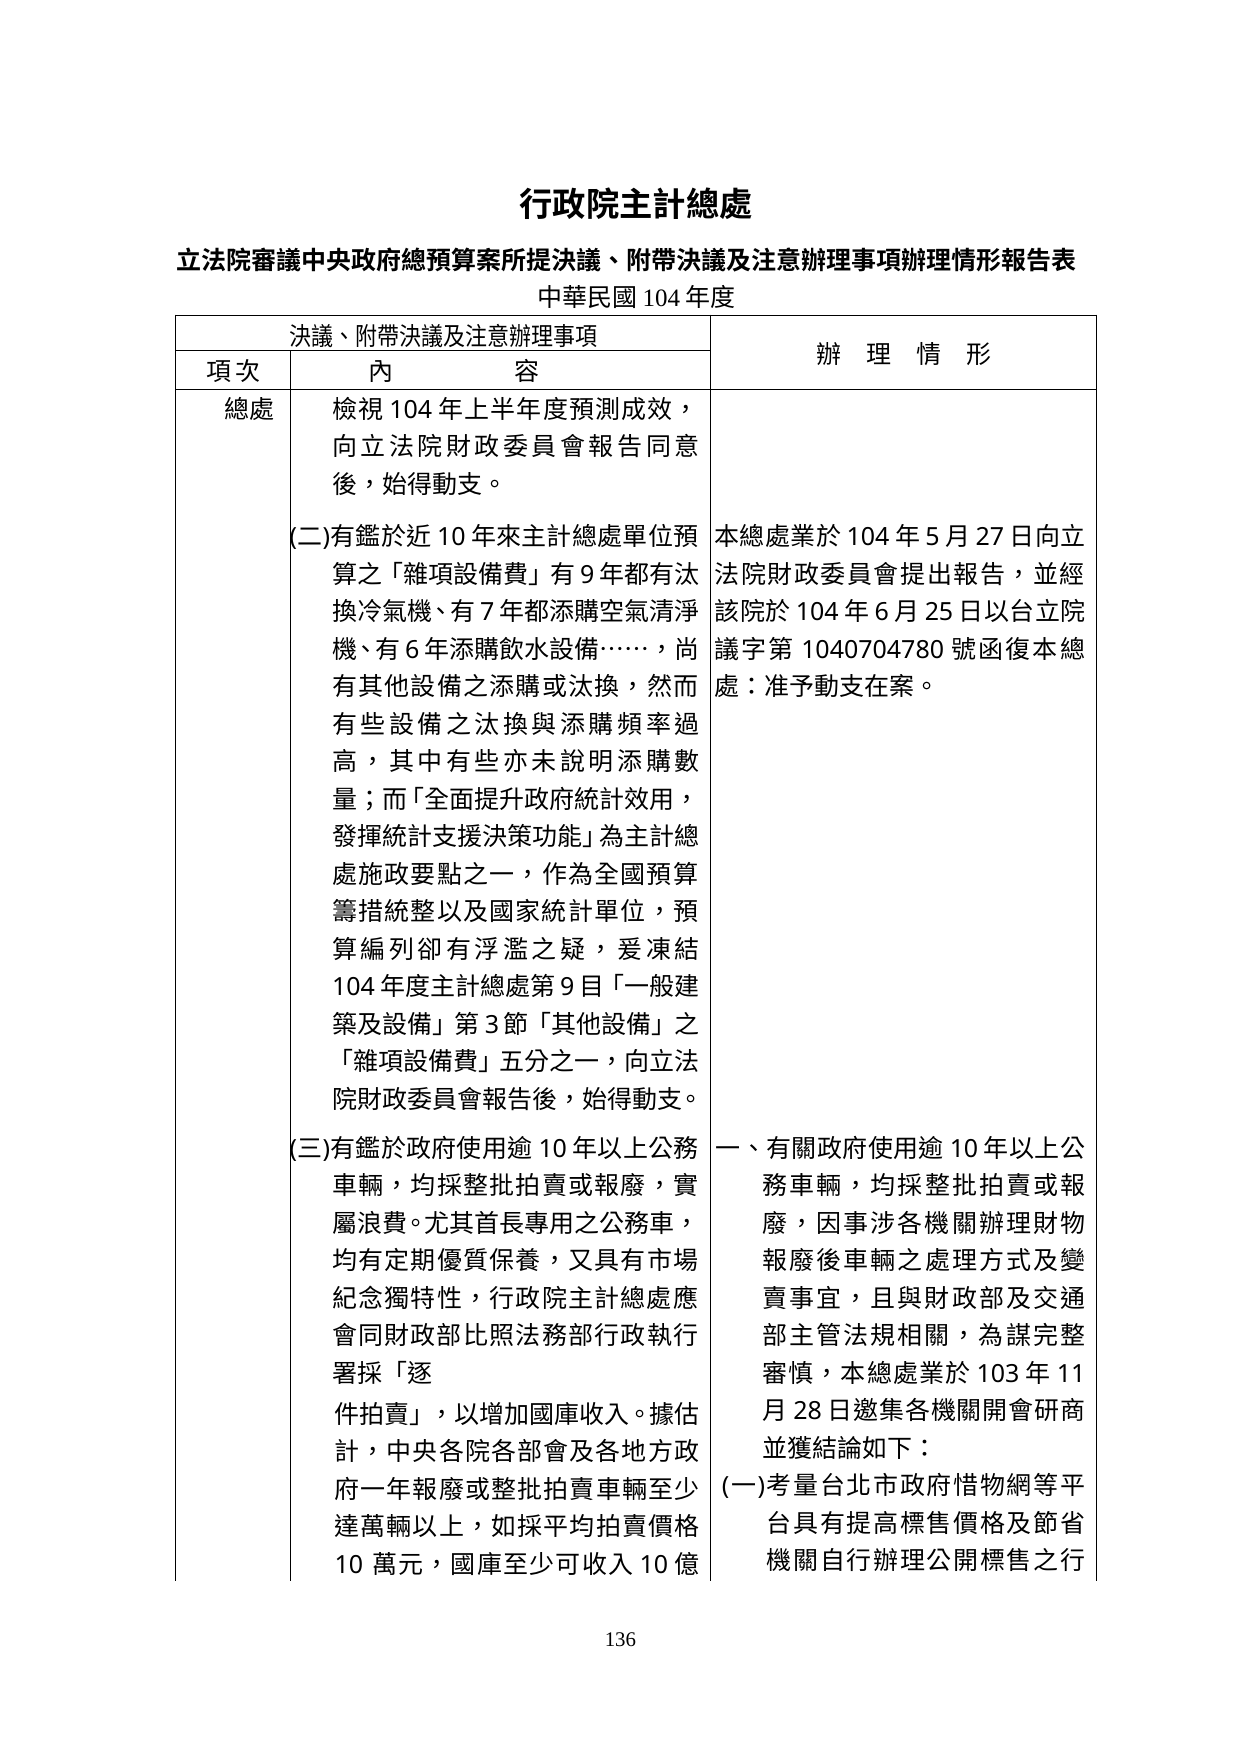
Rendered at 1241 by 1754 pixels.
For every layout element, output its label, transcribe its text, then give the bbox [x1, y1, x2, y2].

table_cell 檢視104年上半年度預測成效，向立法院財政委員會報告同意後，始得動支。 [291, 390, 710, 516]
table_cell (二)有鑑於近10年來主計總處單位預算之「雜項設備費」有9年都有汰換冷氣機、有7年都添購空氣清淨機、有6年添購飲水設備……，尚有其他設備之添購或汰換，然而有些設備之汰換與添購頻率過高，其中有些亦未說明添購數量；而「全面提升政府統計效用，發揮統計支援決策功能」為主計總處施政要點之一，作為全國預算籌措統整以及國家統計單位，預算編列卻有浮濫之疑，爰凍結104年度主計總處第9目「一般建築及設備」第3節「其他設備」之「雜項設備費」五分之一，向立法院財政委員會報告後，始得動支。 [291, 516, 710, 1127]
table_cell 本總處業於104年5月27日向立法院財政委員會提出報告，並經該院於104年6月25日以台立院議字第1040704780號函復本總處：准予動支在案。 [711, 516, 1096, 1127]
table_cell 內 容 [291, 351, 710, 389]
table_cell 辦理情形 [711, 316, 1096, 389]
table_cell 項次 [176, 351, 290, 389]
table_cell (三)有鑑於政府使用逾10年以上公務車輛，均採整批拍賣或報廢，實屬浪費。尤其首長專用之公務車，均有定期優質保養，又具有市場紀念獨特性，行政院主計總處應會同財政部比照法務部行政執行署採「逐 件拍賣」，以增加國庫收入。據估計，中央各院各部會及各地方政府一年報廢或整批拍賣車輛至少達萬輛以上，如採平均拍賣價格10 萬元，國庫至少可收入10億 [291, 1128, 710, 1581]
table_cell 一、有關政府使用逾10年以上公務車輛，均採整批拍賣或報廢，因事涉各機關辦理財物報廢後車輛之處理方式及變賣事宜，且與財政部及交通部主管法規相關，為謀完整審慎，本總處業於103年11月28日邀集各機關開會研商並獲結論如下： (一)考量台北市政府惜物網等平台具有提高標售價格及節省機關自行辦理公開標售之行 [711, 1128, 1096, 1581]
table_header 行政院主計總處 立法院審議中央政府總預算案所提決議、附帶決議及注意辦理事項辦理情形報告表 中華民國104年度 [175, 165, 1096, 314]
table_cell [176, 516, 290, 1127]
table_cell [711, 390, 1096, 516]
table_cell [176, 1128, 290, 1581]
table_cell 總處 [176, 390, 290, 516]
table_cell 決議、附帶決議及注意辦理事項 [176, 316, 710, 350]
